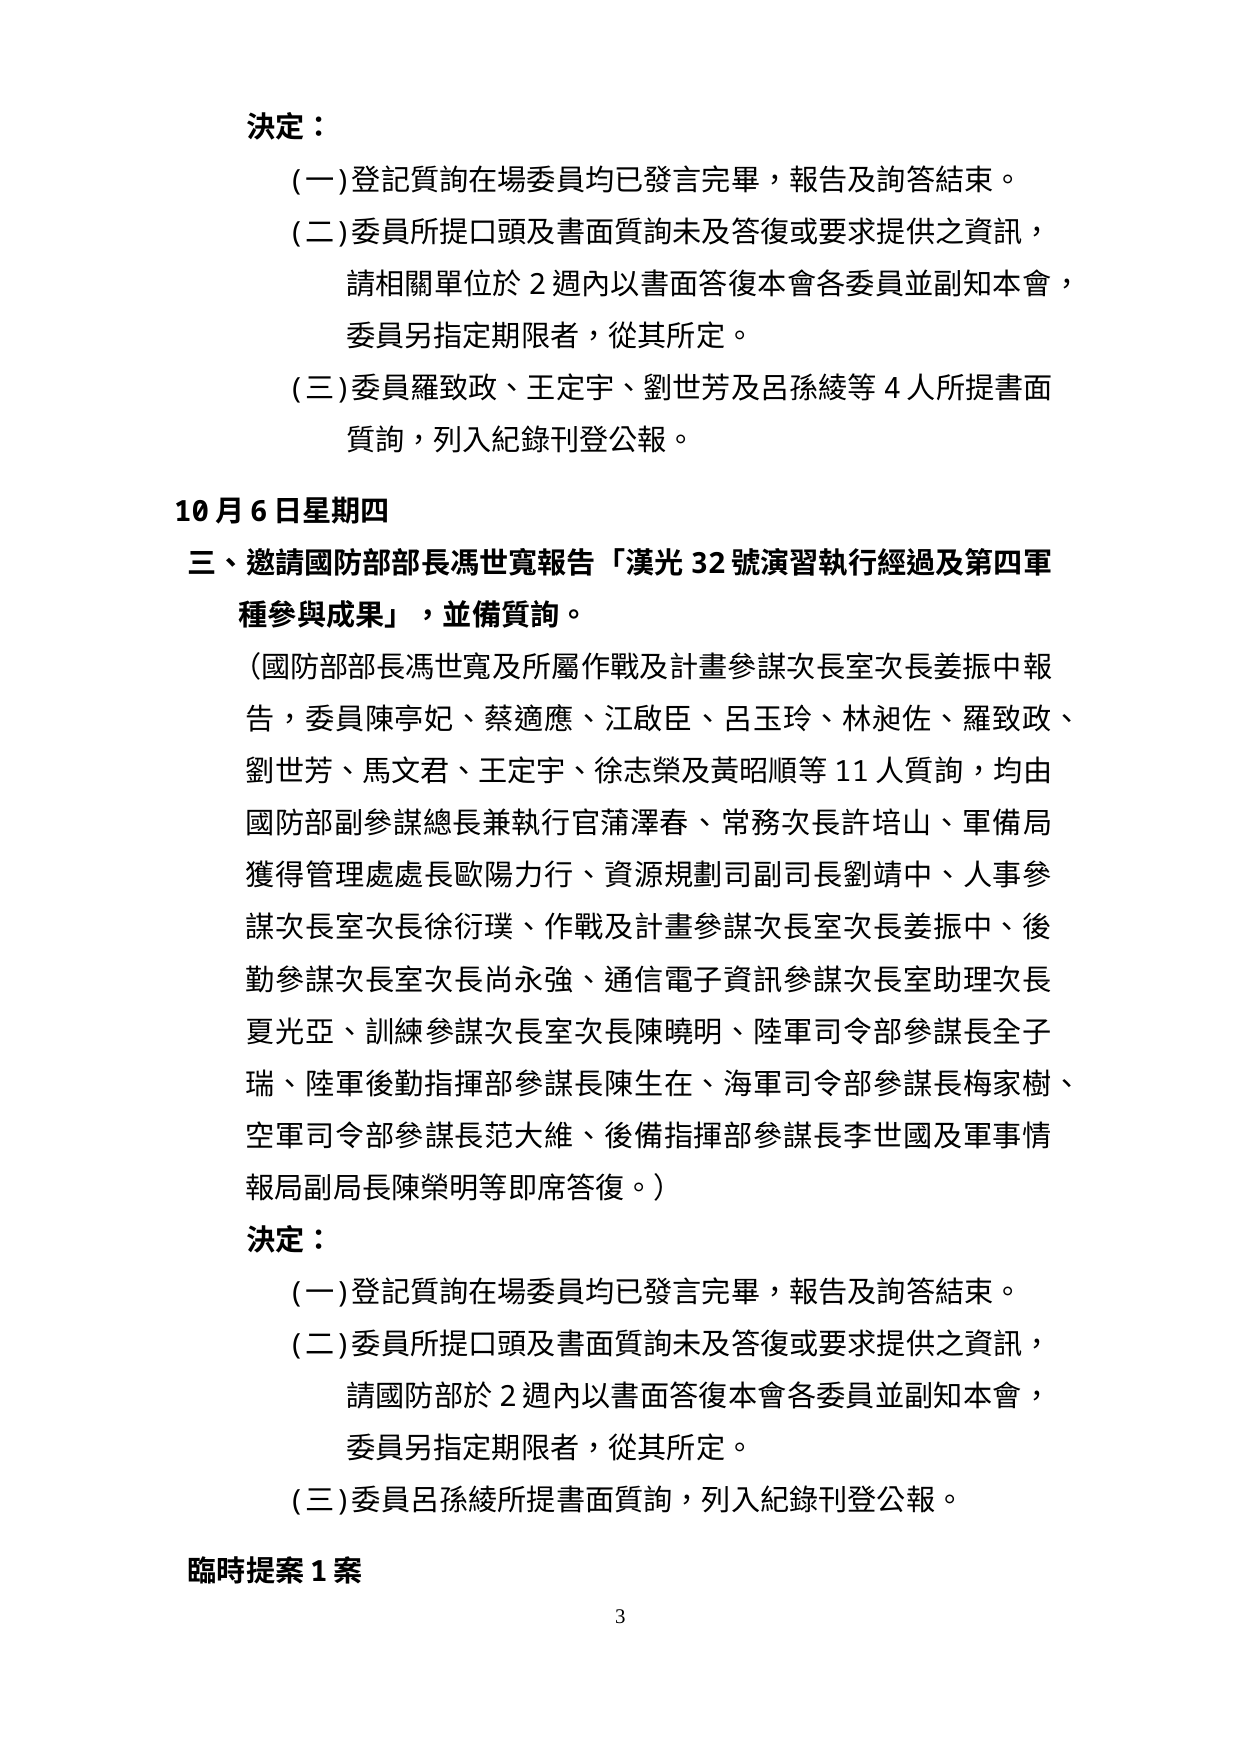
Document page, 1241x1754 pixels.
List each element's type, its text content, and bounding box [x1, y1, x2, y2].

text (二)委員所提口頭及書面質詢未及答復或要求提供之資訊，請相關單位於2週內以書面答復本會各委員並副知本會，委員另指定期限者，從其所定。 [287, 200, 1053, 357]
text (三)委員呂孫綾所提書面質詢，列入紀錄刊登公報。 [287, 1469, 1053, 1521]
text 決定： [187, 1209, 1053, 1261]
text 三、邀請國防部部長馮世寬報告「漢光32號演習執行經過及第四軍種參與成果」，並備質詢。 [187, 532, 1053, 636]
text (一)登記質詢在場委員均已發言完畢，報告及詢答結束。 [287, 148, 1053, 200]
text (一)登記質詢在場委員均已發言完畢，報告及詢答結束。 [287, 1261, 1053, 1313]
text （國防部部長馮世寬及所屬作戰及計畫參謀次長室次長姜振中報告，委員陳亭妃、蔡適應、江啟臣、呂玉玲、林昶佐、羅致政、劉世芳、馬文君、王定宇、徐志榮及黃昭順等11人質詢，均由國防部副參謀總長兼執行官蒲澤春、常務次長許培山、軍備局獲得管理處處長歐陽力行、資源規劃司副司長劉靖中、人事參謀次長室次長徐衍璞、作戰及計畫參謀次長室次長姜振中、後勤參謀次長室次長尚永強、通信電子資訊參謀次長室助理次長夏光亞、訓練參謀次長室次長陳曉明、陸軍司令部參謀長全子瑞、陸軍後勤指揮部參謀長陳生在、海軍司令部參謀長梅家樹、空軍司令部參謀長范大維、後備指揮部參謀長李世國及軍事情報局副局長陳榮明等即席答復。） [232, 636, 1053, 1209]
text (三)委員羅致政、王定宇、劉世芳及呂孫綾等4人所提書面質詢，列入紀錄刊登公報。 [287, 357, 1053, 461]
text (二)委員所提口頭及書面質詢未及答復或要求提供之資訊，請國防部於2週內以書面答復本會各委員並副知本會，委員另指定期限者，從其所定。 [287, 1313, 1053, 1469]
text 決定： [187, 96, 1053, 148]
text 10月6日星期四 [174, 479, 1053, 532]
text 臨時提案1案 [187, 1540, 1053, 1592]
